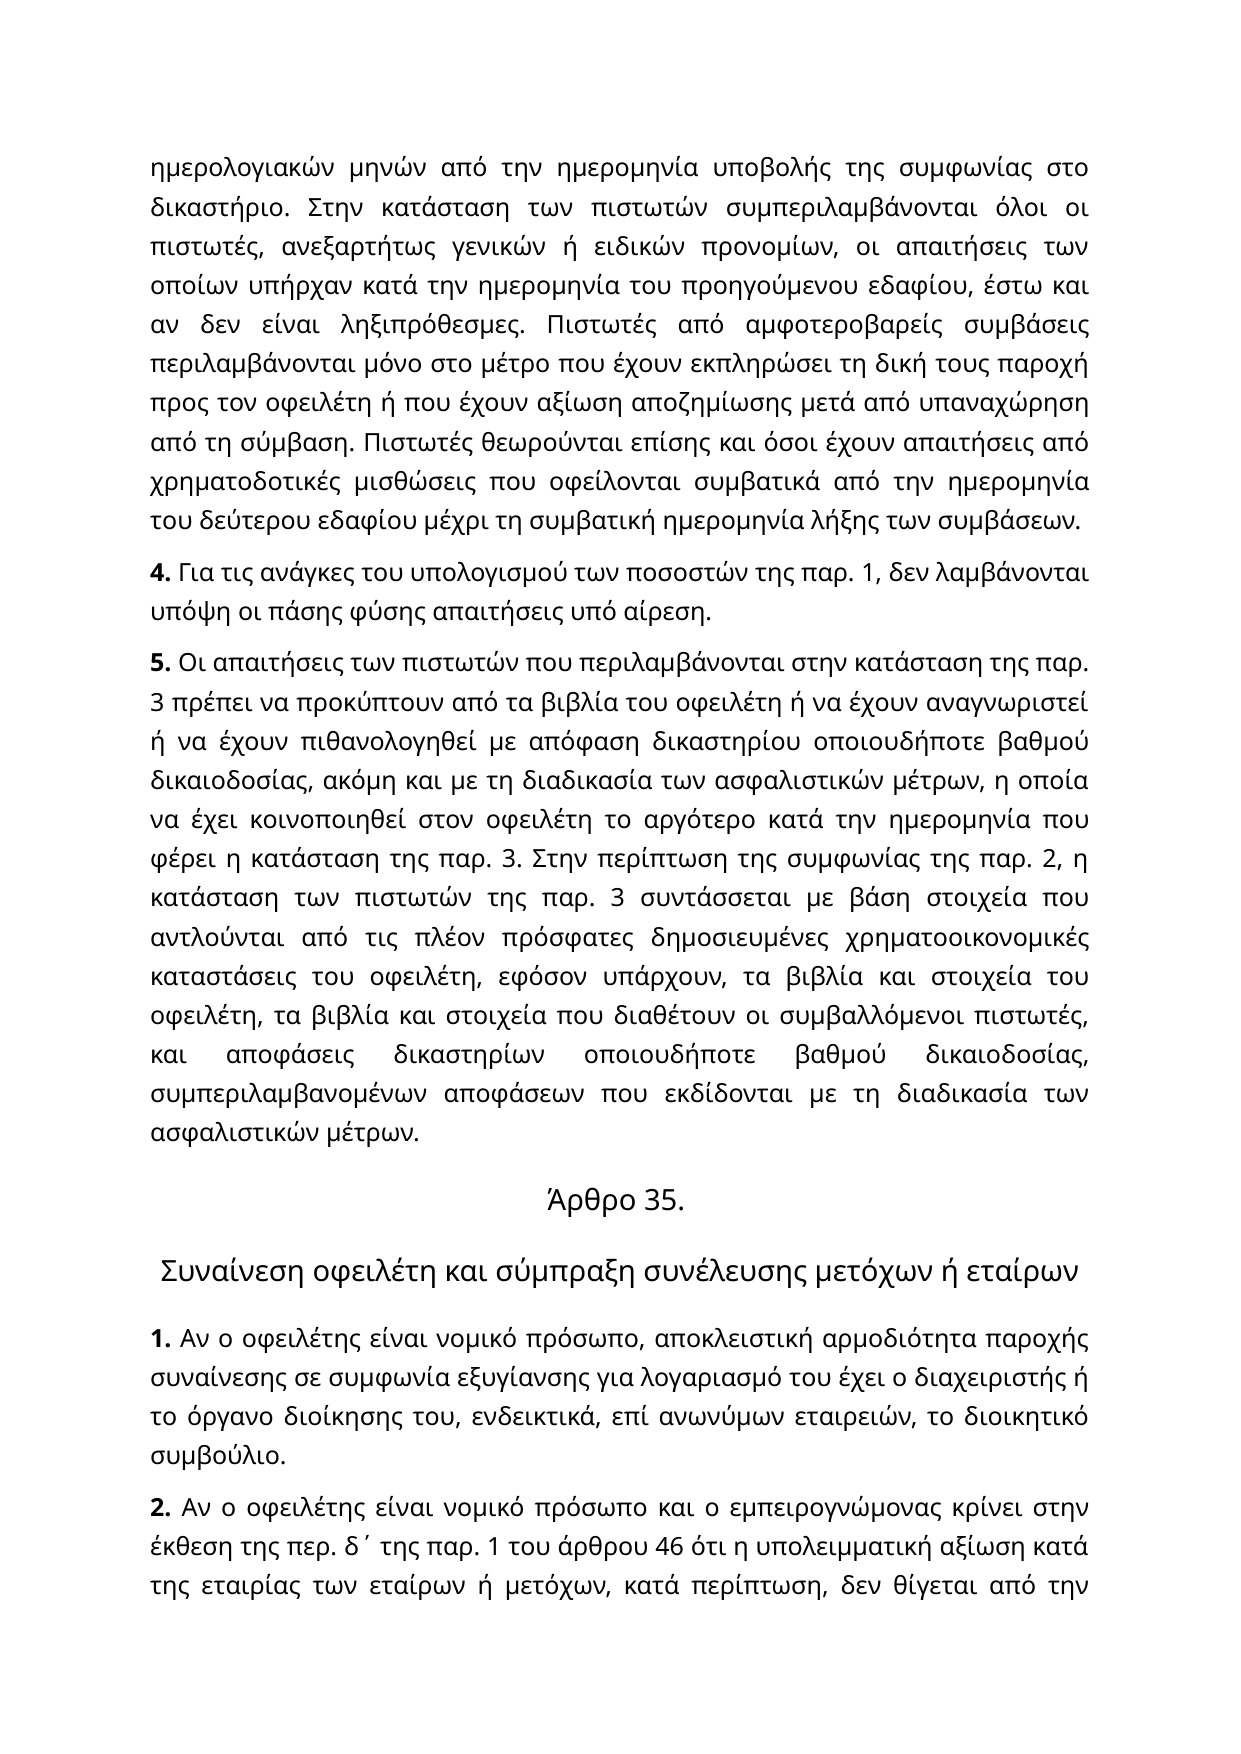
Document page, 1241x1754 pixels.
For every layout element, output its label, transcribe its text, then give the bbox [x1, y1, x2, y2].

text 5. Οι απαιτήσεις των πιστωτών που περιλαμβάνονται στην κατάσταση της παρ. 3 πρέπει να προκύπτουν από τα βιβλία του οφειλέτη ή να έχουν αναγνωριστεί ή να έχουν πιθανολογηθεί με απόφαση δικαστηρίου οποιουδήποτε βαθμού δικαιοδοσίας, ακόμη και με τη διαδικασία των ασφαλιστικών μέτρων, η οποία να έχει κοινοποιηθεί στον οφειλέτη το αργότερο κατά την ημερομηνία που φέρει η κατάσταση της παρ. 3. Στην περίπτωση της συμφωνίας της παρ. 2, η κατάσταση των πιστωτών της παρ. 3 συντάσσεται με βάση στοιχεία που αντλούνται από τις πλέον πρόσφατες δημοσιευμένες χρηματοοικονομικές καταστάσεις του οφειλέτη, εφόσον υπάρχουν, τα βιβλία και στοιχεία του οφειλέτη, τα βιβλία και στοιχεία που διαθέτουν οι συμβαλλόμενοι πιστωτές, και αποφάσεις δικαστηρίων οποιουδήποτε βαθμού δικαιοδοσίας, συμπεριλαμβανομένων αποφάσεων που εκδίδονται με τη διαδικασία των ασφαλιστικών μέτρων. [150, 645, 1090, 1149]
text 2. Αν ο οφειλέτης είναι νομικό πρόσωπο και ο εμπειρογνώμονας κρίνει στην έκθεση της περ. δ΄ της παρ. 1 του άρθρου 46 ότι η υπολειμματική αξίωση κατά της εταιρίας των εταίρων ή μετόχων, κατά περίπτωση, δεν θίγεται από την [150, 1489, 1090, 1602]
text 1. Αν ο οφειλέτης είναι νομικό πρόσωπο, αποκλειστική αρμοδιότητα παροχής συναίνεσης σε συμφωνία εξυγίανσης για λογαριασμό του έχει ο διαχειριστής ή το όργανο διοίκησης του, ενδεικτικά, επί ανωνύμων εταιρειών, το διοικητικό συμβούλιο. [150, 1320, 1090, 1472]
subtitle Συναίνεση οφειλέτη και σύμπραξη συνέλευσης μετόχων ή εταίρων [150, 1250, 1090, 1289]
subtitle Άρθρο 35. [150, 1179, 1090, 1219]
text 4. Για τις ανάγκες του υπολογισμού των ποσοστών της παρ. 1, δεν λαμβάνονται υπόψη οι πάσης φύσης απαιτήσεις υπό αίρεση. [150, 554, 1090, 627]
text ημερολογιακών μηνών από την ημερομηνία υποβολής της συμφωνίας στο δικαστήριο. Στην κατάσταση των πιστωτών συμπεριλαμβάνονται όλοι οι πιστωτές, ανεξαρτήτως γενικών ή ειδικών προνομίων, οι απαιτήσεις των οποίων υπήρχαν κατά την ημερομηνία του προηγούμενου εδαφίου, έστω και αν δεν είναι ληξιπρόθεσμες. Πιστωτές από αμφοτεροβαρείς συμβάσεις περιλαμβάνονται μόνο στο μέτρο που έχουν εκπληρώσει τη δική τους παροχή προς τον οφειλέτη ή που έχουν αξίωση αποζημίωσης μετά από υπαναχώρηση από τη σύμβαση. Πιστωτές θεωρούνται επίσης και όσοι έχουν απαιτήσεις από χρηματοδοτικές μισθώσεις που οφείλονται συμβατικά από την ημερομηνία του δεύτερου εδαφίου μέχρι τη συμβατική ημερομηνία λήξης των συμβάσεων. [150, 150, 1090, 537]
